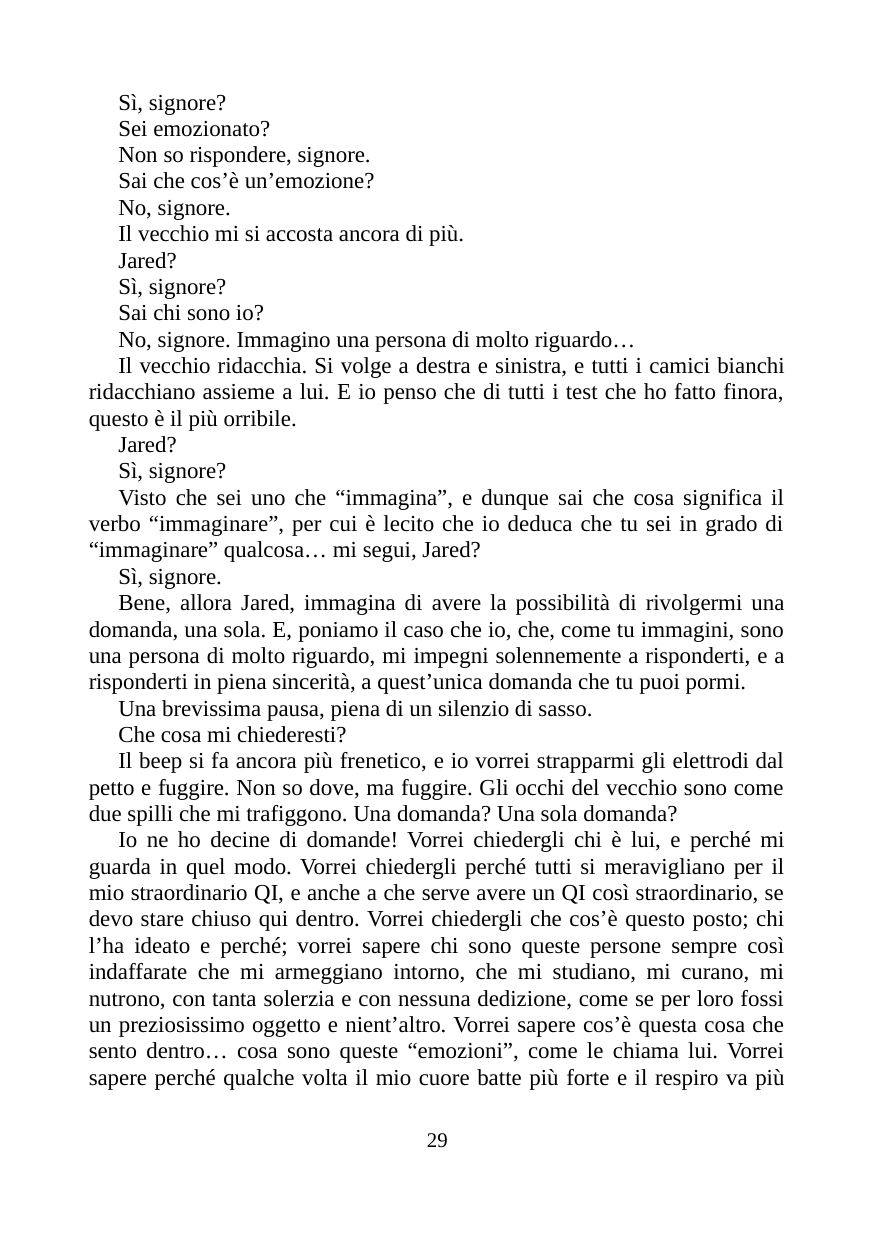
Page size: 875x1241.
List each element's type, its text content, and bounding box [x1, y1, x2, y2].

text Il beep si fa ancora più frenetico, e io vorrei strapparmi gli elettrodi dal petto e fuggire. Non so dove, ma fuggire. Gli occhi del vecchio sono come due spilli che mi trafiggono. Una domanda? Una sola domanda? [88, 747, 786, 826]
text Il vecchio mi si accosta ancora di più. [88, 220, 786, 247]
text Jared? [88, 247, 786, 273]
text Jared? [88, 431, 786, 457]
text Non so rispondere, signore. [88, 141, 786, 168]
text Bene, allora Jared, immagina di avere la possibilità di rivolgermi una domanda, una sola. E, poniamo il caso che io, che, come tu immagini, sono una persona di molto riguardo, mi impegni solennemente a risponderti, e a risponderti in piena sincerità, a quest’unica domanda che tu puoi pormi. [88, 589, 786, 695]
text No, signore. Immagino una persona di molto riguardo… [88, 326, 786, 352]
text Sai chi sono io? [88, 299, 786, 326]
text Sì, signore? [88, 88, 786, 115]
text Sì, signore? [88, 457, 786, 484]
text No, signore. [88, 194, 786, 220]
text Sì, signore? [88, 273, 786, 299]
text Visto che sei uno che “immagina”, e dunque sai che cosa significa il verbo “immaginare”, per cui è lecito che io deduca che tu sei in grado di “immaginare” qualcosa… mi segui, Jared? [88, 484, 786, 563]
text Una brevissima pausa, piena di un silenzio di sasso. [88, 695, 786, 721]
text Il vecchio ridacchia. Si volge a destra e sinistra, e tutti i camici bianchi ridacchiano assieme a lui. E io penso che di tutti i test che ho fatto finora, questo è il più orribile. [88, 352, 786, 431]
text Io ne ho decine di domande! Vorrei chiedergli chi è lui, e perché mi guarda in quel modo. Vorrei chiedergli perché tutti si meravigliano per il mio straordinario QI, e anche a che serve avere un QI così straordinario, se devo stare chiuso qui dentro. Vorrei chiedergli che cos’è questo posto; chi l’ha ideato e perché; vorrei sapere chi sono queste persone sempre così indaffarate che mi armeggiano intorno, che mi studiano, mi curano, mi nutrono, con tanta solerzia e con nessuna dedizione, come se per loro fossi un preziosissimo oggetto e nient’altro. Vorrei sapere cos’è questa cosa che sento dentro… cosa sono queste “emozioni”, come le chiama lui. Vorrei sapere perché qualche volta il mio cuore batte più forte e il respiro va più [88, 826, 786, 1090]
text Sei emozionato? [88, 115, 786, 141]
text Sai che cos’è un’emozione? [88, 168, 786, 194]
text Che cosa mi chiederesti? [88, 721, 786, 747]
text Sì, signore. [88, 563, 786, 589]
